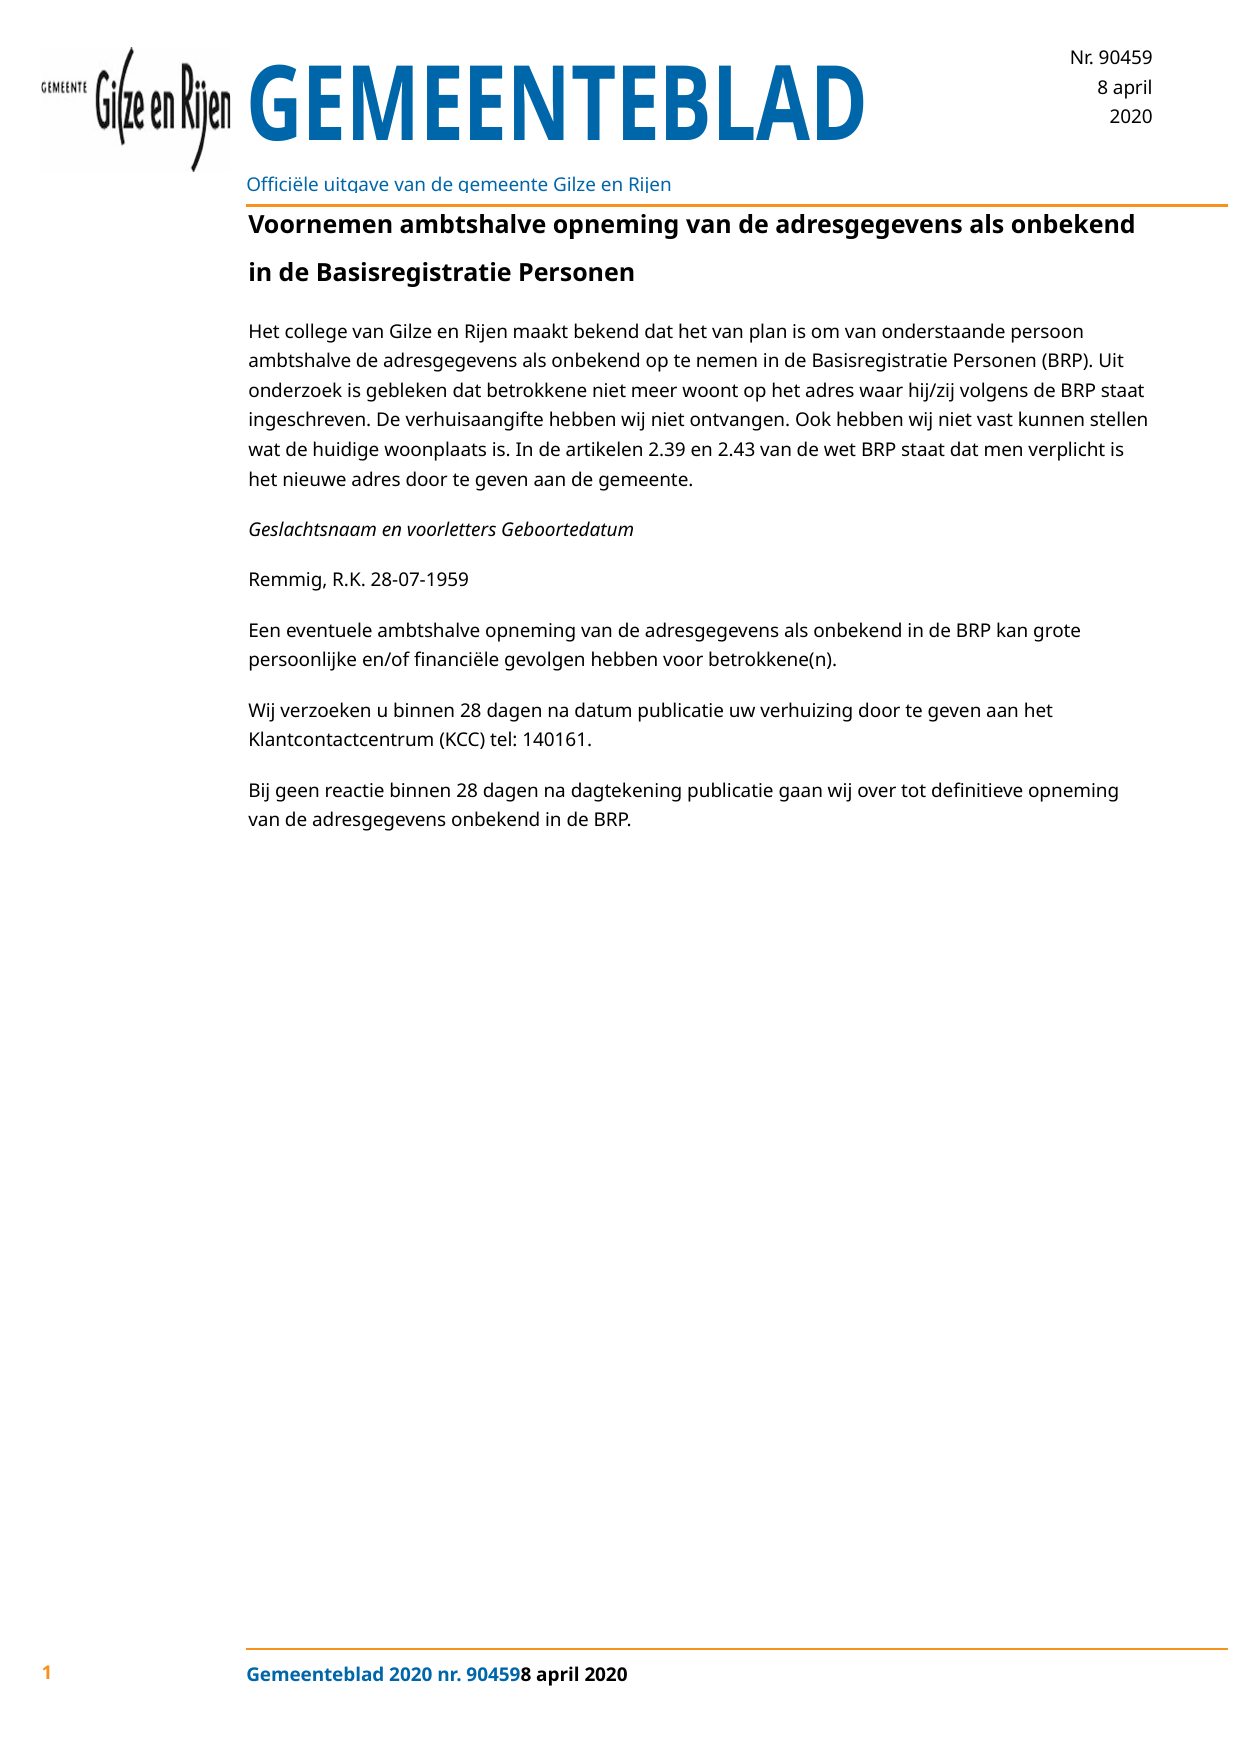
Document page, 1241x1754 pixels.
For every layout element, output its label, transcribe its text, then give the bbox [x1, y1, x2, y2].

text Geslachtsnaam en voorletters Geboortedatum [248, 516, 1152, 542]
picture [41, 47, 231, 172]
text Het college van Gilze en Rijen maakt bekend dat het van plan is om van onderstaande persoon ambtshalve de adresgegevens als onbekend op te nemen in de Basisregistratie Personen (BRP). Uit onderzoek is gebleken dat betrokkene niet meer woont op het adres waar hij/zij volgens de BRP staat ingeschreven. De verhuisaangifte hebben wij niet ontvangen. Ook hebben wij niet vast kunnen stellen wat de huidige woonplaats is. In de artikelen 2.39 en 2.43 van de wet BRP staat dat men verplicht is het nieuwe adres door te geven aan de gemeente. [248, 318, 1152, 492]
text Remmig, R.K. 28-07-1959 [248, 567, 1152, 592]
text Een eventuele ambtshalve opneming van de adresgegevens als onbekend in de BRP kan grote persoonlijke en/of financiële gevolgen hebben voor betrokkene(n). [248, 617, 1152, 672]
text Bij geen reactie binnen 28 dagen na dagtekening publicatie gaan wij over tot definitieve opneming van de adresgegevens onbekend in de BRP. [248, 777, 1152, 832]
text Wij verzoeken u binnen 28 dagen na datum publicatie uw verhuizing door te geven aan het Klantcontactcentrum (KCC) tel: 140161. [248, 697, 1152, 752]
text Voornemen ambtshalve opneming van de adresgegevens als onbekend in de Basisregistratie Personen [248, 207, 1152, 288]
